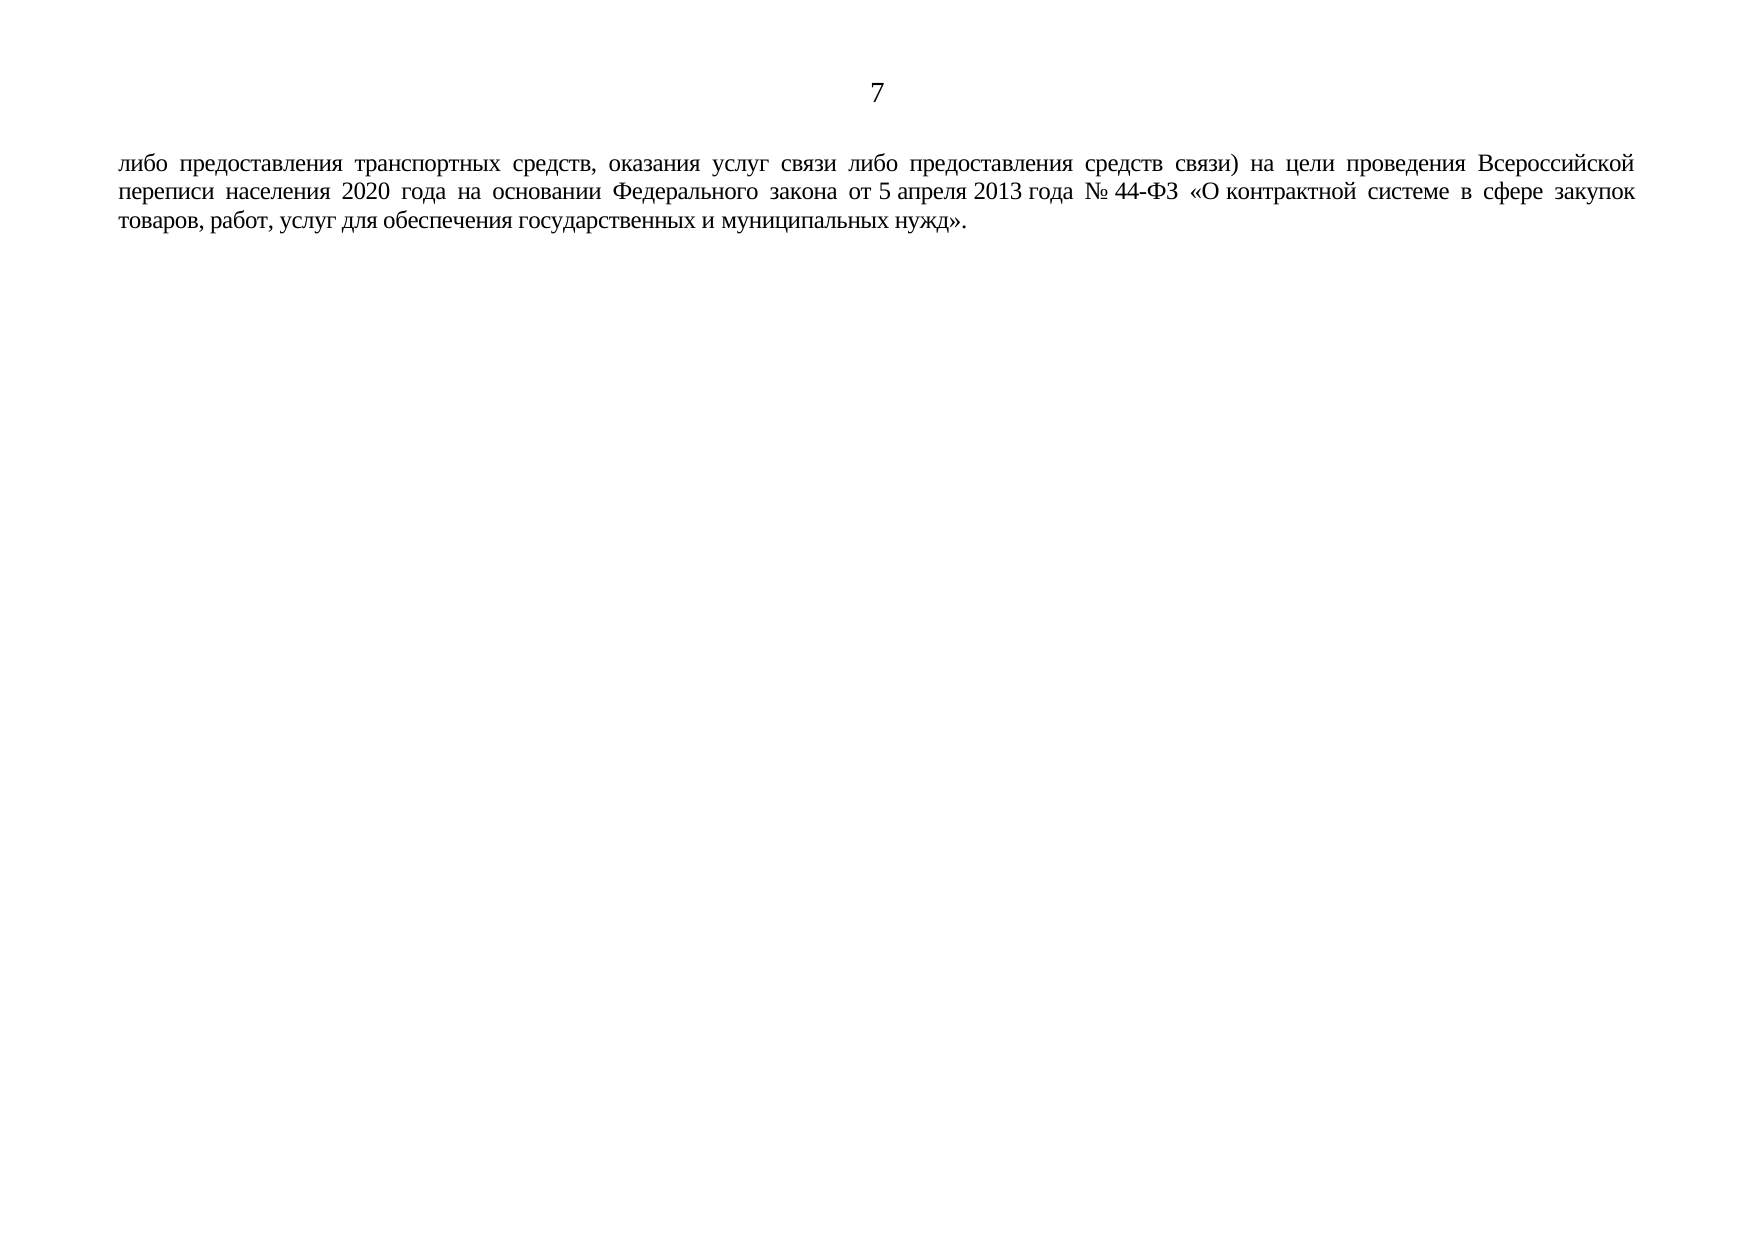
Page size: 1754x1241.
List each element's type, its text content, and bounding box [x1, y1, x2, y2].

text либо предоставления транспортных средств, оказания услуг связи либо предоставления средств связи) на цели проведения Всероссийской переписи населения 2020 года на основании Федерального закона от 5 апреля 2013 года № 44-ФЗ «О контрактной системе в сфере закупок товаров, работ, услуг для обеспечения государственных и муниципальных нужд». [118, 148, 1636, 234]
